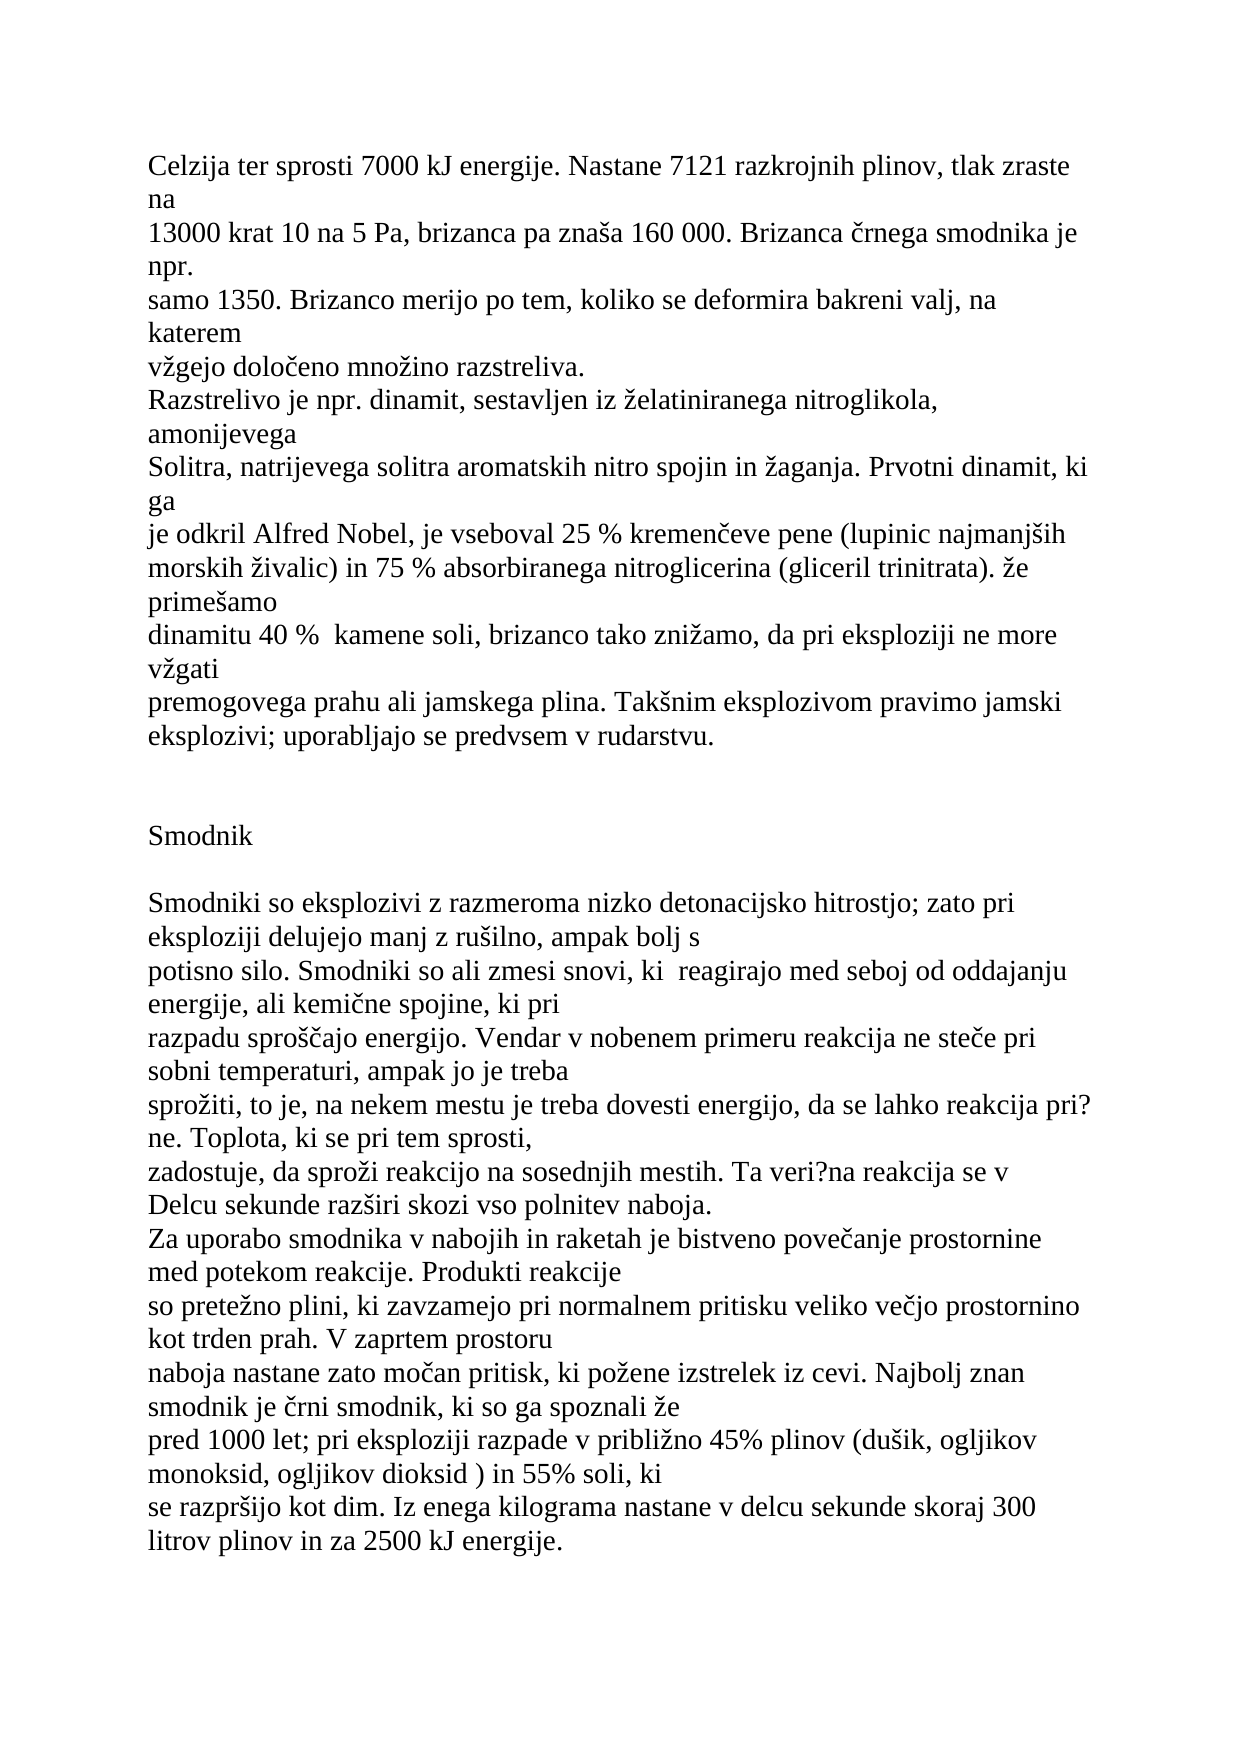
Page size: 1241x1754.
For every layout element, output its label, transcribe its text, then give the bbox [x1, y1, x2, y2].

text se razpršijo kot dim. Iz enega kilograma nastane v delcu sekunde skoraj 300 litrov plinov in za 2500 kJ energije. [148, 1489, 1093, 1556]
text Za uporabo smodnika v nabojih in raketah je bistveno povečanje prostornine med potekom reakcije. Produkti reakcije [148, 1221, 1093, 1288]
text razpadu sproščajo energijo. Vendar v nobenem primeru reakcija ne steče pri sobni temperaturi, ampak jo je treba [148, 1020, 1093, 1087]
text so pretežno plini, ki zavzamejo pri normalnem pritisku veliko večjo prostornino kot trden prah. V zaprtem prostoru [148, 1288, 1093, 1355]
text naboja nastane zato močan pritisk, ki požene izstrelek iz cevi. Najbolj znan smodnik je črni smodnik, ki so ga spoznali že [148, 1355, 1093, 1422]
text pred 1000 let; pri eksploziji razpade v približno 45% plinov (dušik, ogljikov monoksid, ogljikov dioksid ) in 55% soli, ki [148, 1422, 1093, 1489]
text zadostuje, da sproži reakcijo na sosednjih mestih. Ta veri?na reakcija se v [148, 1154, 1093, 1187]
text Celzija ter sprosti 7000 kJ energije. Nastane 7121 razkrojnih plinov, tlak zraste na [148, 148, 1093, 215]
text Delcu sekunde razširi skozi vso polnitev naboja. [148, 1187, 1093, 1221]
text sprožiti, to je, na nekem mestu je treba dovesti energijo, da se lahko reakcija pri?ne. Toplota, ki se pri tem sprosti, [148, 1087, 1093, 1154]
text 13000 krat 10 na 5 Pa, brizanca pa znaša 160 000. Brizanca črnega smodnika je npr. [148, 215, 1093, 282]
text Smodnik [148, 818, 1093, 852]
text samo 1350. Brizanco merijo po tem, koliko se deformira bakreni valj, na katerem [148, 282, 1093, 349]
text Razstrelivo je npr. dinamit, sestavljen iz želatiniranega nitroglikola, amonijevega [148, 382, 1093, 449]
text Smodniki so eksplozivi z razmeroma nizko detonacijsko hitrostjo; zato pri eksploziji delujejo manj z rušilno, ampak bolj s [148, 886, 1093, 953]
text dinamitu 40 % kamene soli, brizanco tako znižamo, da pri eksploziji ne more vžgati [148, 617, 1093, 684]
text Solitra, natrijevega solitra aromatskih nitro spojin in žaganja. Prvotni dinamit, ki ga [148, 449, 1093, 517]
text potisno silo. Smodniki so ali zmesi snovi, ki reagirajo med seboj od oddajanju energije, ali kemične spojine, ki pri [148, 953, 1093, 1020]
text vžgejo določeno množino razstreliva. [148, 349, 1093, 382]
text eksplozivi; uporabljajo se predvsem v rudarstvu. [148, 718, 1093, 751]
text premogovega prahu ali jamskega plina. Takšnim eksplozivom pravimo jamski [148, 684, 1093, 718]
text je odkril Alfred Nobel, je vseboval 25 % kremenčeve pene (lupinic najmanjših [148, 517, 1093, 550]
text morskih živalic) in 75 % absorbiranega nitroglicerina (gliceril trinitrata). že primešamo [148, 550, 1093, 617]
